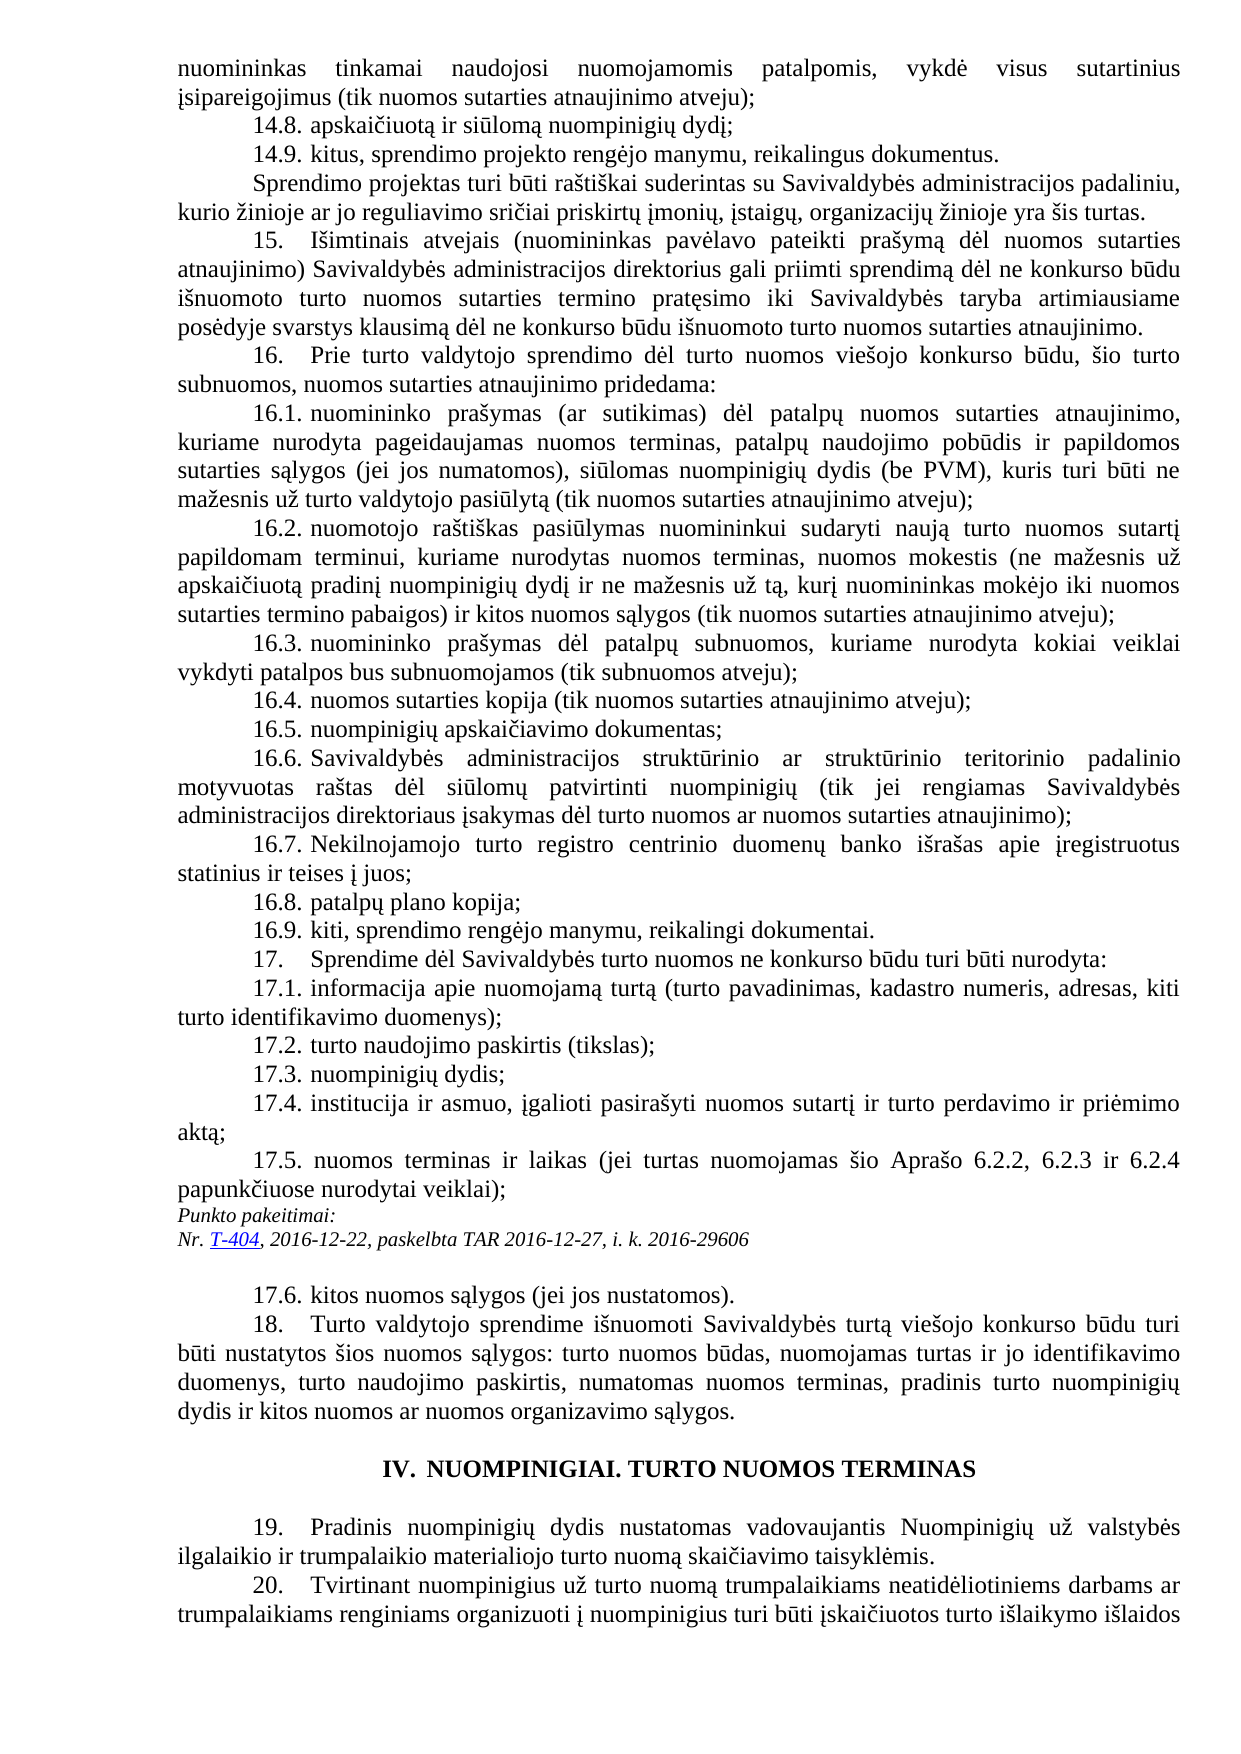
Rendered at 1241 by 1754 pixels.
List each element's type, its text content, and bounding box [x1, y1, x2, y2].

text IV. nuompinigiai. turto Nuomos terminas [177, 1454, 1181, 1483]
text 18. Turto valdytojo sprendime išnuomoti Savivaldybės turtą viešojo konkurso būdu turi būti nustatytos šios nuomos sąlygos: turto nuomos būdas, nuomojamas turtas ir jo identifikavimo duomenys, turto naudojimo paskirtis, numatomas nuomos terminas, pradinis turto nuompinigių dydis ir kitos nuomos ar nuomos organizavimo sąlygos. [177, 1309, 1181, 1425]
text 16.4. nuomos sutarties kopija (tik nuomos sutarties atnaujinimo atveju); [177, 686, 1181, 714]
text 16. Prie turto valdytojo sprendimo dėl turto nuomos viešojo konkurso būdu, šio turto subnuomos, nuomos sutarties atnaujinimo pridedama: [177, 341, 1181, 398]
text Nr. T-404, 2016-12-22, paskelbta TAR 2016-12-27, i. k. 2016-29606 [177, 1227, 1181, 1251]
text 16.7. Nekilnojamojo turto registro centrinio duomenų banko išrašas apie įregistruotus statinius ir teises į juos; [177, 829, 1181, 887]
text 14.9. kitus, sprendimo projekto rengėjo manymu, reikalingus dokumentus. [177, 139, 1181, 168]
text 19. Pradinis nuompinigių dydis nustatomas vadovaujantis Nuompinigių už valstybės ilgalaikio ir trumpalaikio materialiojo turto nuomą skaičiavimo taisyklėmis. [177, 1512, 1181, 1570]
text 17.1. informacija apie nuomojamą turtą (turto pavadinimas, kadastro numeris, adresas, kiti turto identifikavimo duomenys); [177, 973, 1181, 1031]
text 14.8. apskaičiuotą ir siūlomą nuompinigių dydį; [177, 111, 1181, 139]
text nuomininkas tinkamai naudojosi nuomojamomis patalpomis, vykdė visus sutartinius įsipareigojimus (tik nuomos sutarties atnaujinimo atveju); [177, 53, 1181, 111]
text 16.5. nuompinigių apskaičiavimo dokumentas; [177, 714, 1181, 743]
text 16.6. Savivaldybės administracijos struktūrinio ar struktūrinio teritorinio padalinio motyvuotas raštas dėl siūlomų patvirtinti nuompinigių (tik jei rengiamas Savivaldybės administracijos direktoriaus įsakymas dėl turto nuomos ar nuomos sutarties atnaujinimo); [177, 743, 1181, 829]
text 16.2. nuomotojo raštiškas pasiūlymas nuomininkui sudaryti naują turto nuomos sutartį papildomam terminui, kuriame nurodytas nuomos terminas, nuomos mokestis (ne mažesnis už apskaičiuotą pradinį nuompinigių dydį ir ne mažesnis už tą, kurį nuomininkas mokėjo iki nuomos sutarties termino pabaigos) ir kitos nuomos sąlygos (tik nuomos sutarties atnaujinimo atveju); [177, 513, 1181, 628]
text 17. Sprendime dėl Savivaldybės turto nuomos ne konkurso būdu turi būti nurodyta: [177, 944, 1181, 973]
text 17.2. turto naudojimo paskirtis (tikslas); [177, 1031, 1181, 1059]
text 16.8. patalpų plano kopija; [177, 887, 1181, 916]
text 16.1. nuomininko prašymas (ar sutikimas) dėl patalpų nuomos sutarties atnaujinimo, kuriame nurodyta pageidaujamas nuomos terminas, patalpų naudojimo pobūdis ir papildomos sutarties sąlygos (jei jos numatomos), siūlomas nuompinigių dydis (be PVM), kuris turi būti ne mažesnis už turto valdytojo pasiūlytą (tik nuomos sutarties atnaujinimo atveju); [177, 398, 1181, 513]
text Sprendimo projektas turi būti raštiškai suderintas su Savivaldybės administracijos padaliniu, kurio žinioje ar jo reguliavimo sričiai priskirtų įmonių, įstaigų, organizacijų žinioje yra šis turtas. [177, 168, 1181, 226]
text 15. Išimtinais atvejais (nuomininkas pavėlavo pateikti prašymą dėl nuomos sutarties atnaujinimo) Savivaldybės administracijos direktorius gali priimti sprendimą dėl ne konkurso būdu išnuomoto turto nuomos sutarties termino pratęsimo iki Savivaldybės taryba artimiausiame posėdyje svarstys klausimą dėl ne konkurso būdu išnuomoto turto nuomos sutarties atnaujinimo. [177, 226, 1181, 341]
text 16.9. kiti, sprendimo rengėjo manymu, reikalingi dokumentai. [177, 916, 1181, 944]
text 17.3. nuompinigių dydis; [177, 1059, 1181, 1088]
text 17.4. institucija ir asmuo, įgalioti pasirašyti nuomos sutartį ir turto perdavimo ir priėmimo aktą; [177, 1088, 1181, 1146]
text 17.6. kitos nuomos sąlygos (jei jos nustatomos). [177, 1280, 1181, 1309]
text 20. Tvirtinant nuompinigius už turto nuomą trumpalaikiams neatidėliotiniems darbams ar trumpalaikiams renginiams organizuoti į nuompinigius turi būti įskaičiuotos turto išlaikymo išlaidos [177, 1570, 1181, 1628]
text 16.3. nuomininko prašymas dėl patalpų subnuomos, kuriame nurodyta kokiai veiklai vykdyti patalpos bus subnuomojamos (tik subnuomos atveju); [177, 628, 1181, 686]
text 17.5. nuomos terminas ir laikas (jei turtas nuomojamas šio Aprašo 6.2.2, 6.2.3 ir 6.2.4 papunkčiuose nurodytai veiklai); [177, 1146, 1181, 1203]
text Punkto pakeitimai: [177, 1203, 1181, 1227]
